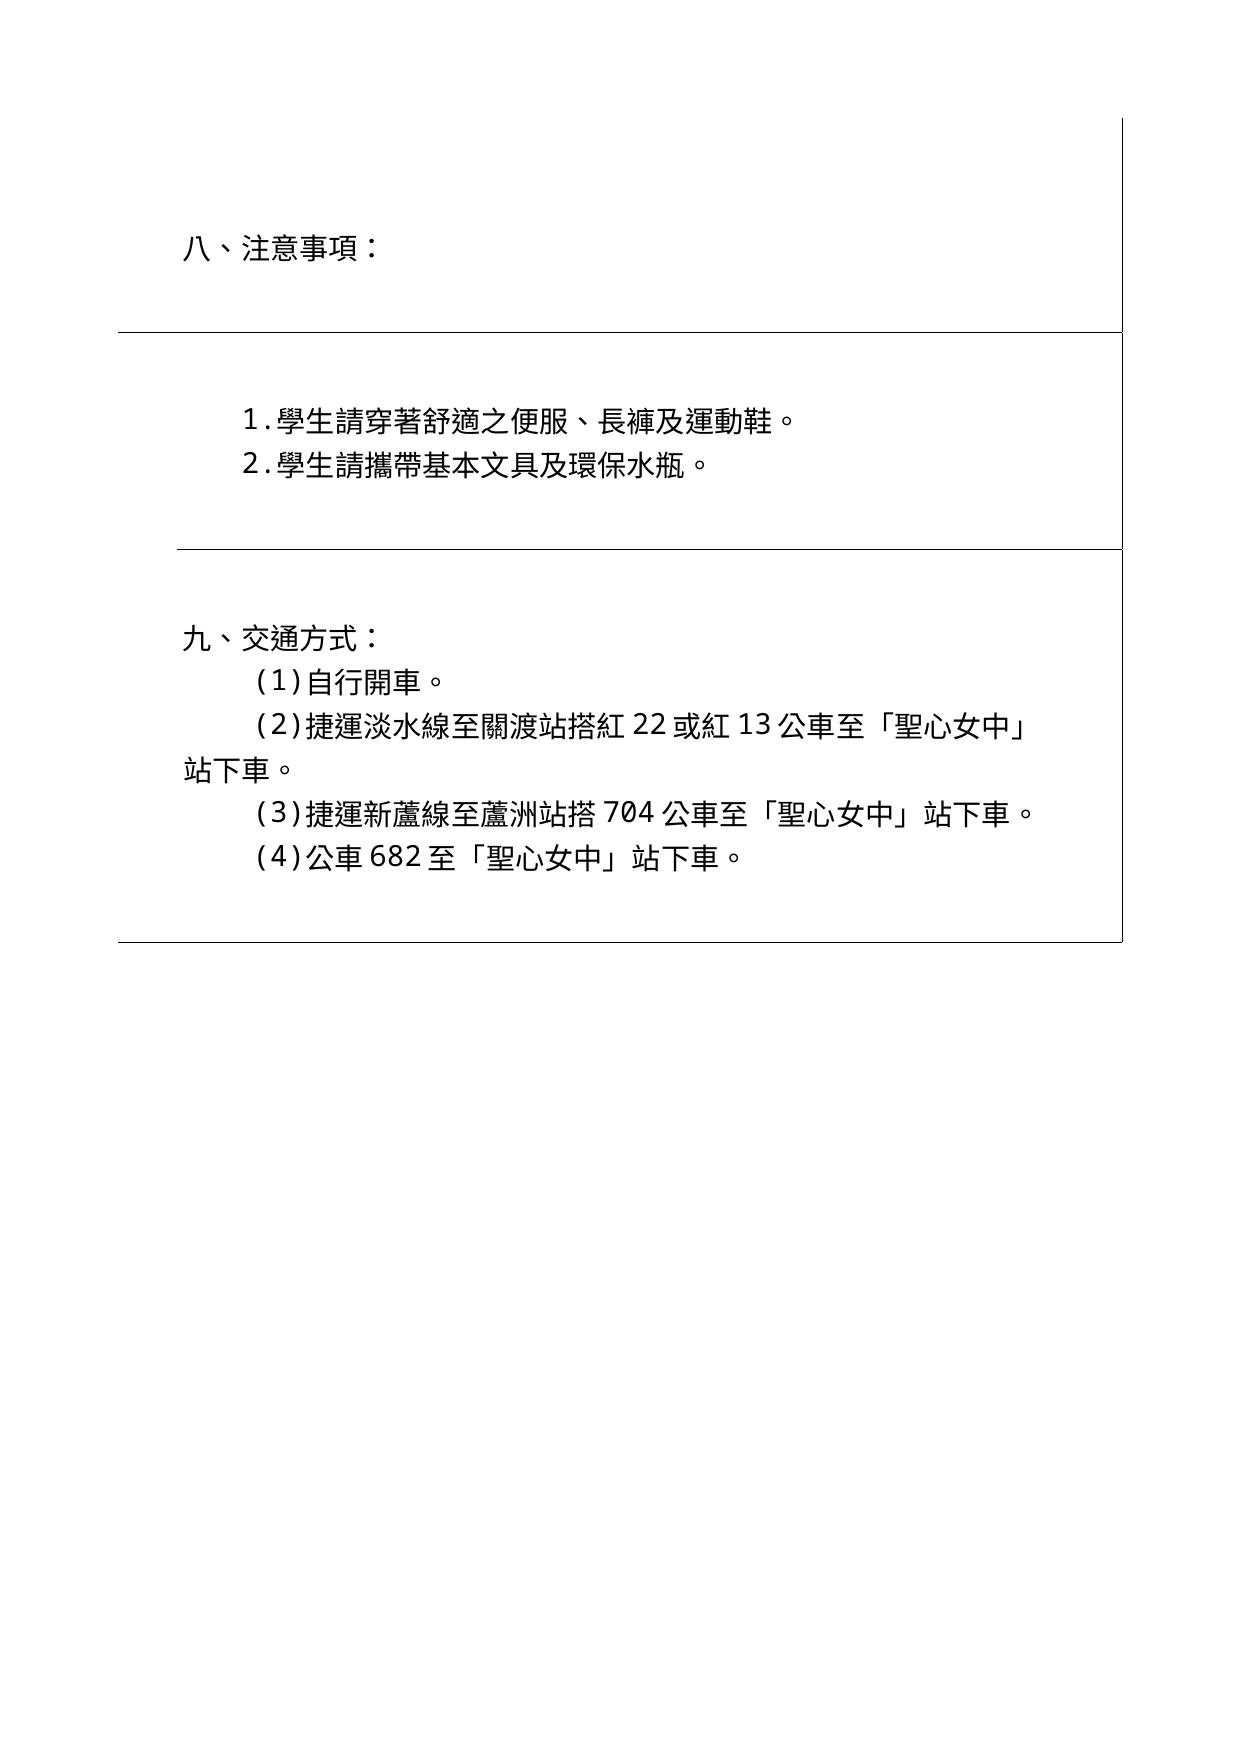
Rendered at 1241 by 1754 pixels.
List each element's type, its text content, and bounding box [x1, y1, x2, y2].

subtitle 1.學生請穿著舒適之便服、長褲及運動鞋。 [177, 332, 1122, 441]
subtitle (2)捷運淡水線至關渡站搭紅22或紅13公車至「聖心女中」站下車。 [118, 702, 1122, 790]
subtitle 八、注意事項： [118, 224, 1122, 332]
subtitle (1)自行開車。 [118, 658, 1122, 702]
subtitle (4)公車682至「聖心女中」站下車。 [118, 834, 1122, 942]
subtitle (3)捷運新蘆線至蘆洲站搭704公車至「聖心女中」站下車。 [118, 790, 1122, 834]
subtitle 2.學生請攜帶基本文具及環保水瓶。 [177, 441, 1122, 549]
subtitle 九、交通方式： [118, 549, 1122, 658]
